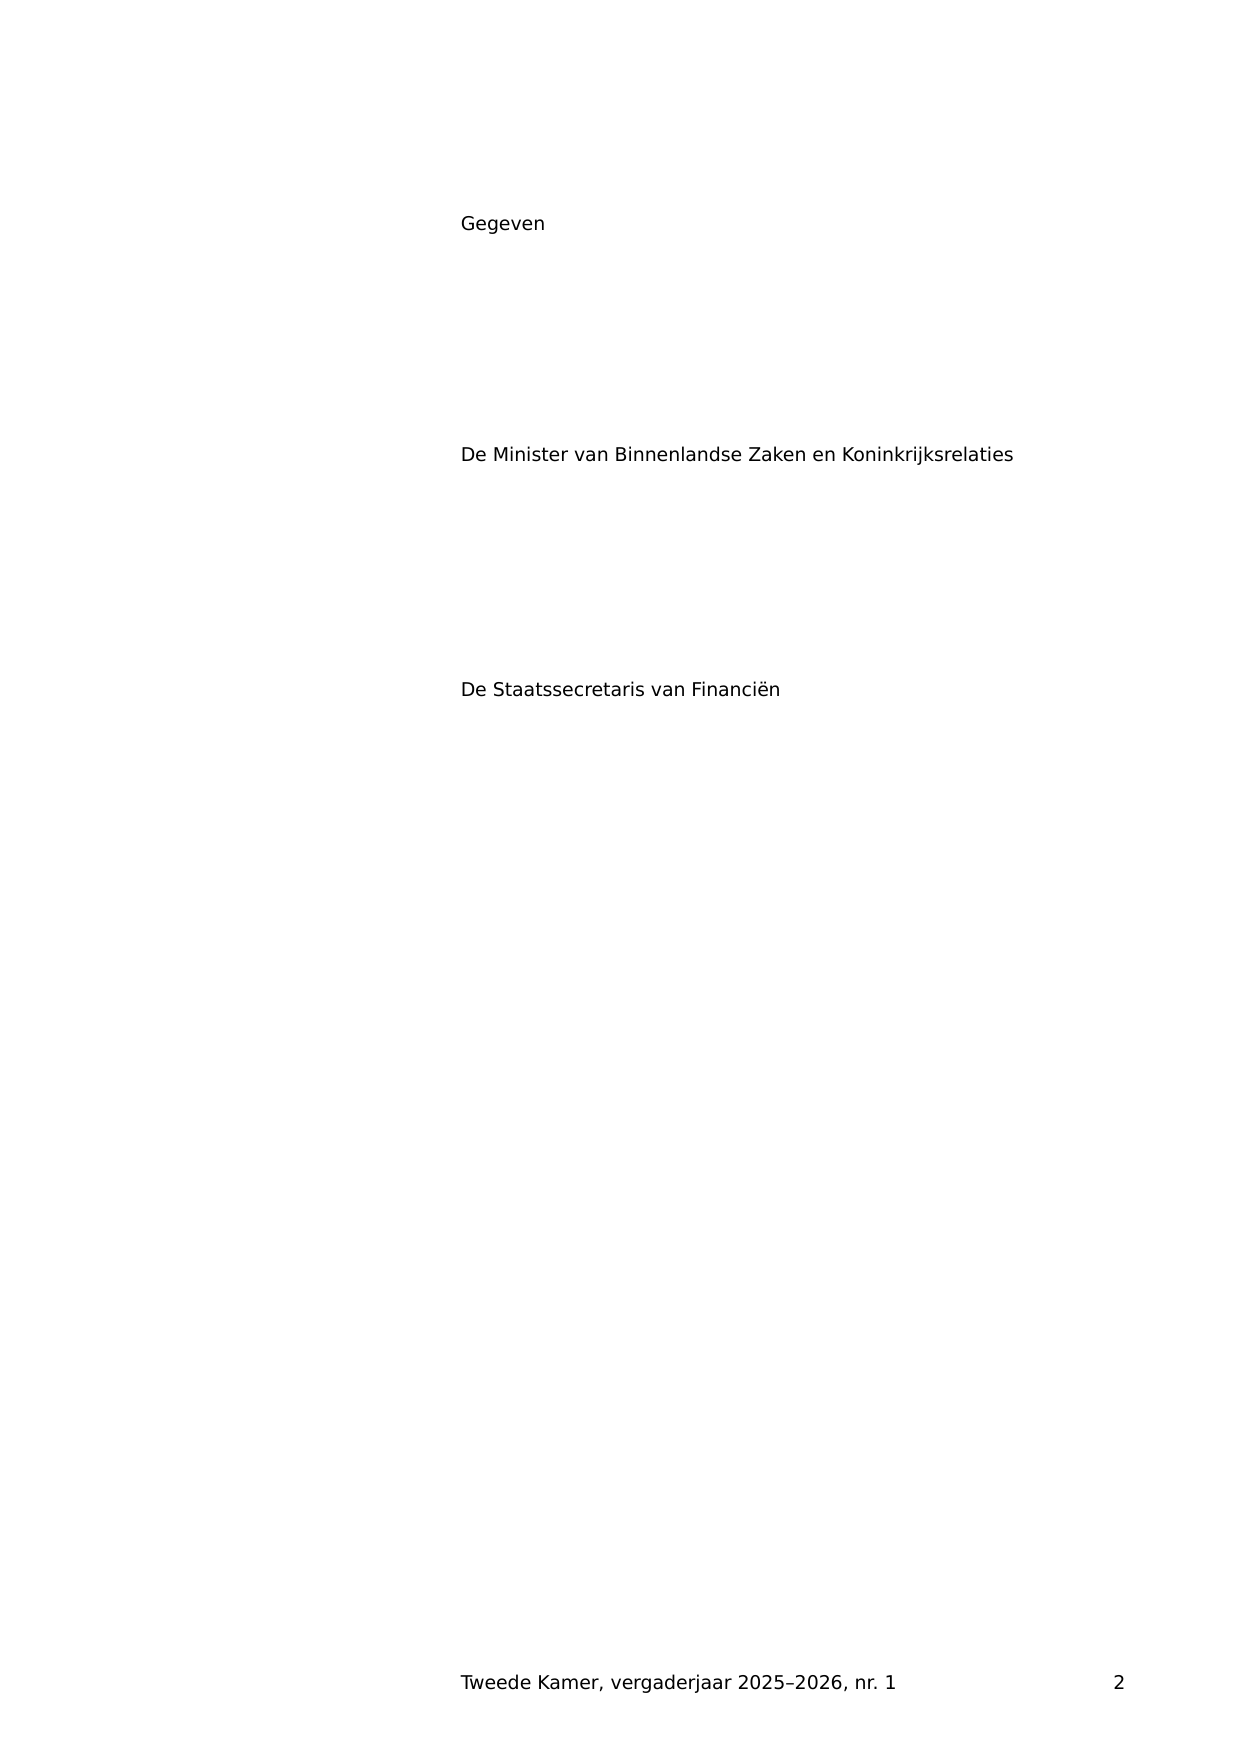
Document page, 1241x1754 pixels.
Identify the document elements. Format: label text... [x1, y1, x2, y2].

text De Minister van Binnenlandse Zaken en Koninkrijksrelaties [461, 444, 1125, 466]
text De Staatssecretaris van Financiën [461, 679, 1125, 701]
text Gegeven [461, 213, 1125, 235]
